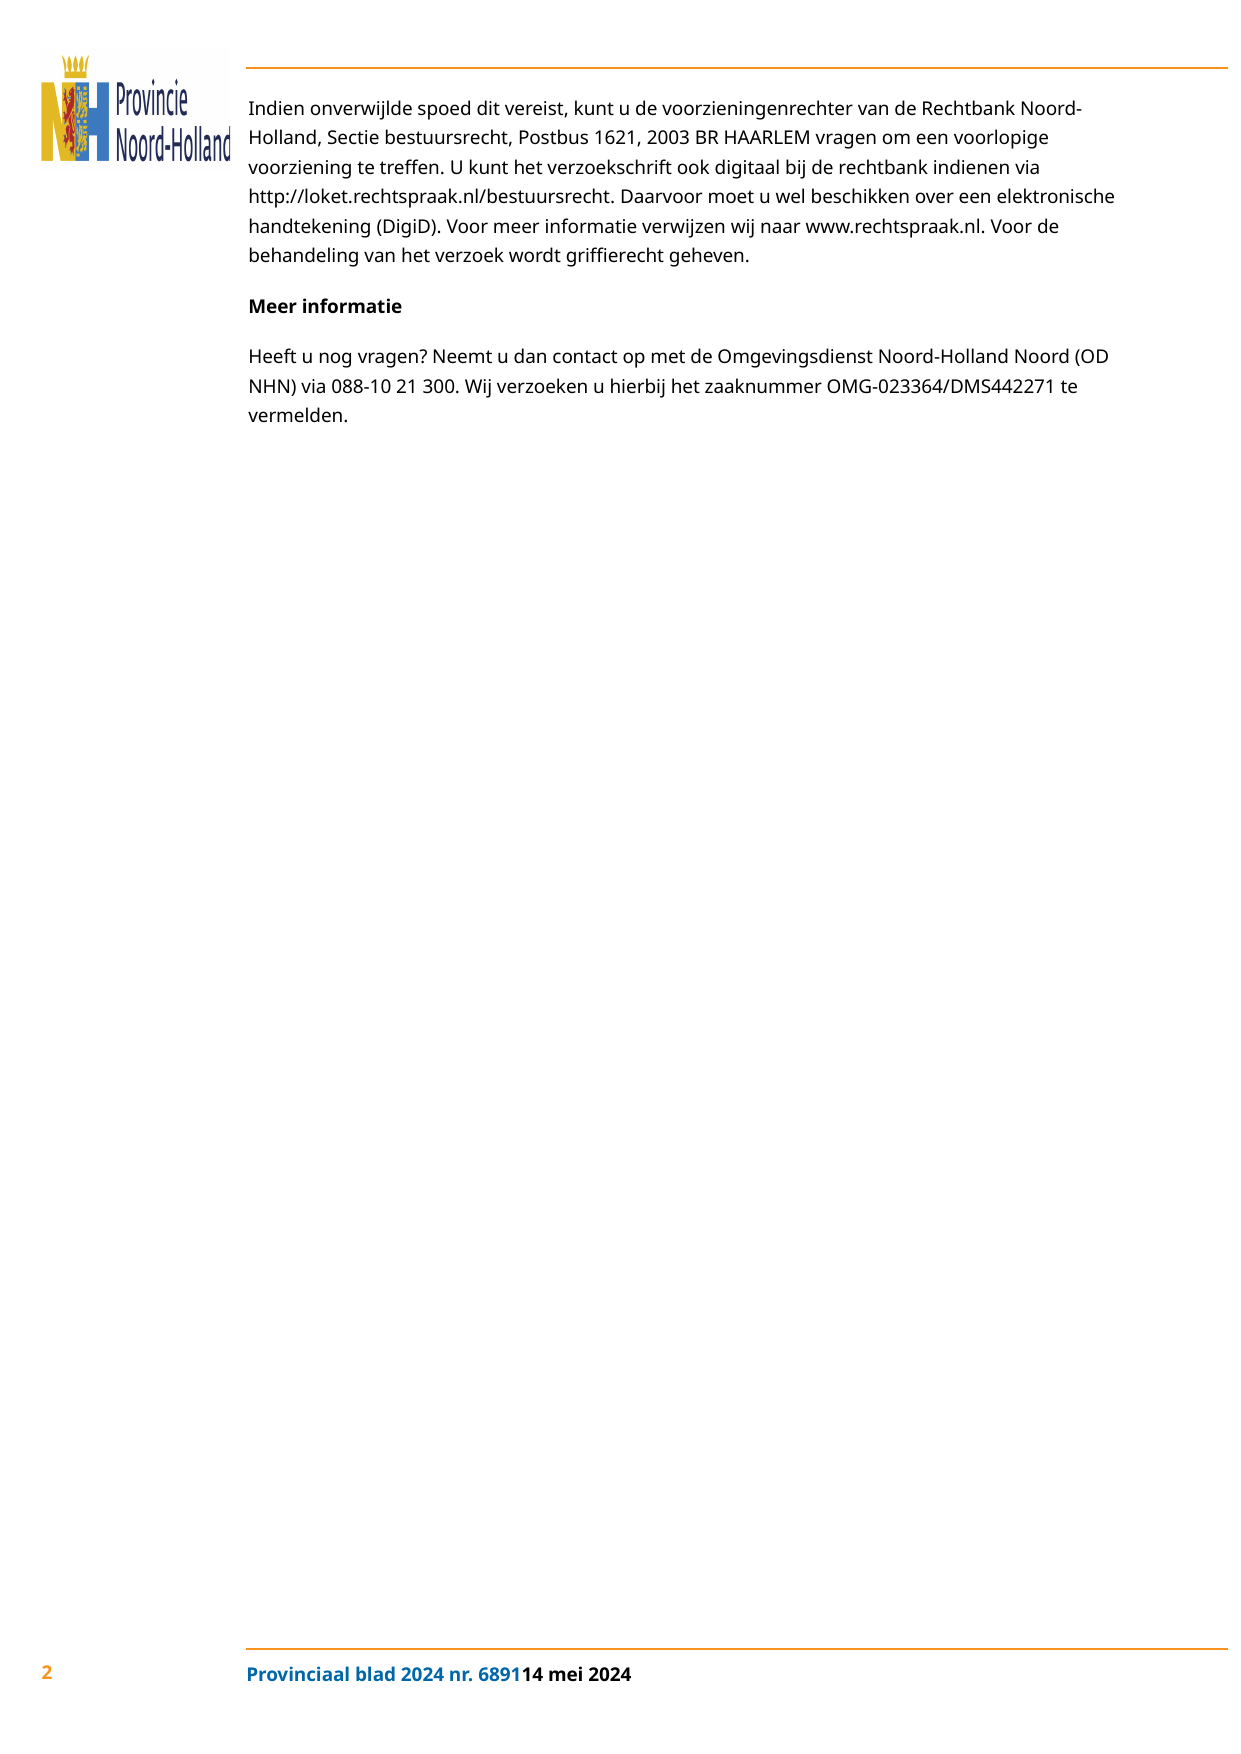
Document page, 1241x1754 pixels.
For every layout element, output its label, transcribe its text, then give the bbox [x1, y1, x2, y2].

text Meer informatie [248, 293, 1152, 319]
picture [41, 47, 231, 172]
text Indien onverwijlde spoed dit vereist, kunt u de voorzieningenrechter van de Rechtbank Noord-Holland, Sectie bestuursrecht, Postbus 1621, 2003 BR HAARLEM vragen om een voorlopige voorziening te treffen. U kunt het verzoekschrift ook digitaal bij de rechtbank indienen via http://loket.rechtspraak.nl/bestuursrecht. Daarvoor moet u wel beschikken over een elektronische handtekening (DigiD). Voor meer informatie verwijzen wij naar www.rechtspraak.nl. Voor de behandeling van het verzoek wordt griffierecht geheven. [248, 95, 1152, 268]
text Heeft u nog vragen? Neemt u dan contact op met de Omgevingsdienst Noord-Holland Noord (OD NHN) via 088-10 21 300. Wij verzoeken u hierbij het zaaknummer OMG-023364/DMS442271 te vermelden. [248, 343, 1152, 428]
